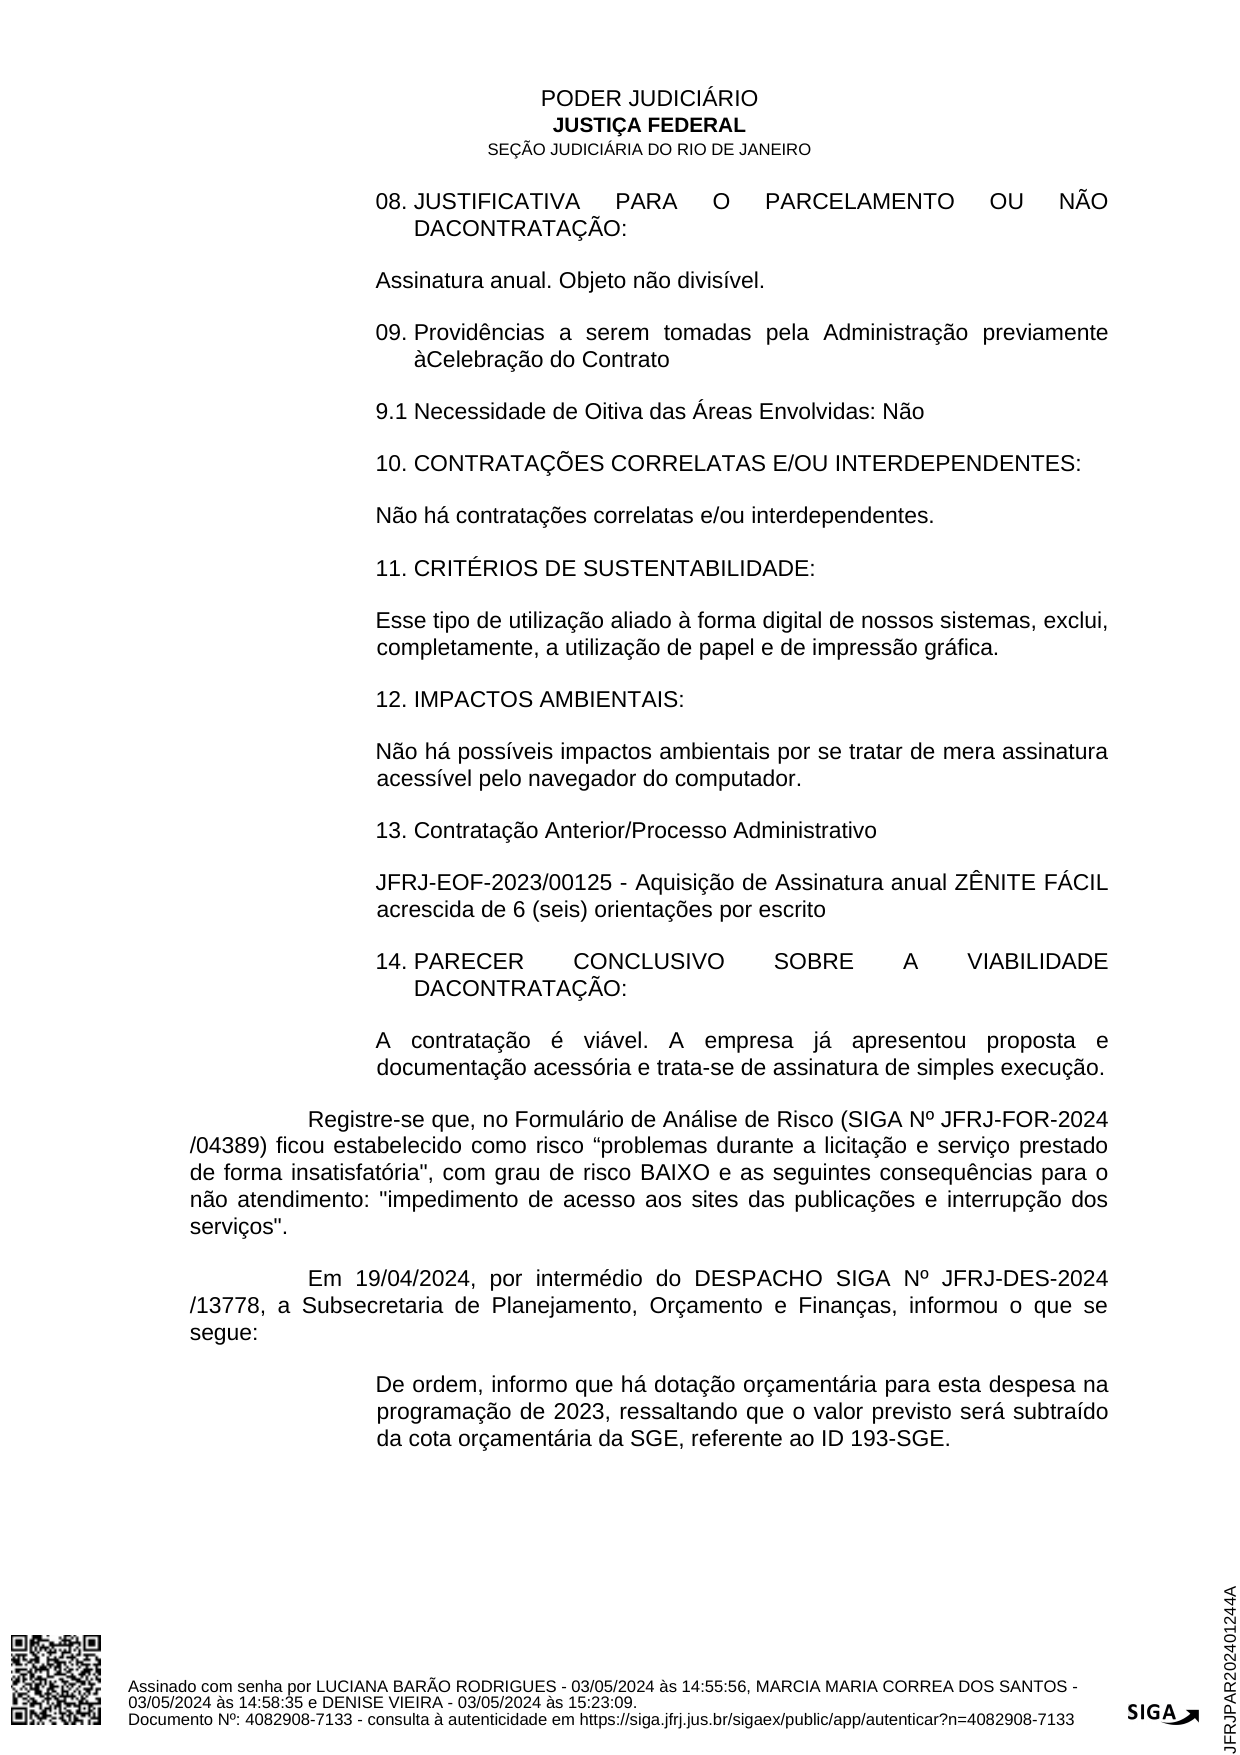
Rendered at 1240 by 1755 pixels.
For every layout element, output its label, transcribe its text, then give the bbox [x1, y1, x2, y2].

text A contratação é viável. A empresa já apresentou proposta e documentação acessória e trata-se de assinatura de simples execução. [375, 1027, 1109, 1080]
list PARECER CONCLUSIVO SOBRE A VIABILIDADE DACONTRATAÇÃO: [375, 948, 1109, 1001]
list IMPACTOS AMBIENTAIS: [375, 686, 1109, 712]
list Contratação Anterior/Processo Administrativo [375, 817, 1109, 843]
text Não há possíveis impactos ambientais por se tratar de mera assinatura acessível pelo navegador do computador. [375, 738, 1109, 791]
text Não há contratações correlatas e/ou interdependentes. [375, 502, 1109, 529]
text JFRJ-EOF-2023/00125 - Aquisição de Assinatura anual ZÊNITE FÁCIL acrescida de 6 (seis) orientações por escrito [375, 869, 1109, 922]
text 9.1 Necessidade de Oitiva das Áreas Envolvidas: Não [375, 398, 1109, 425]
text De ordem, informo que há dotação orçamentária para esta despesa na programação de 2023, ressaltando que o valor previsto será subtraído da cota orçamentária da SGE, referente ao ID 193-SGE. [375, 1371, 1109, 1451]
list Providências a serem tomadas pela Administração previamente àCelebração do Contrato [375, 319, 1109, 373]
text Assinatura anual. Objeto não divisível. [375, 267, 1109, 294]
list CONTRATAÇÕES CORRELATAS E/OU INTERDEPENDENTES: [375, 450, 1109, 477]
list CRITÉRIOS DE SUSTENTABILIDADE: [375, 554, 1109, 581]
list JUSTIFICATIVA PARA O PARCELAMENTO OU NÃO DACONTRATAÇÃO: [375, 188, 1109, 242]
text Esse tipo de utilização aliado à forma digital de nossos sistemas, exclui, completamente, a utilização de papel e de impressão gráfica. [375, 607, 1109, 660]
text Em 19/04/2024, por intermédio do DESPACHO SIGA Nº JFRJ-DES-2024 /13778, a Subsecretaria de Planejamento, Orçamento e Finanças, informou o que se segue: [189, 1265, 1109, 1345]
text Registre-se que, no Formulário de Análise de Risco (SIGA Nº JFRJ-FOR-2024 /04389) ficou estabelecido como risco “problemas durante a licitação e serviço prestado de forma insatisfatória", com grau de risco BAIXO e as seguintes consequências para o não atendimento: "impedimento de acesso aos sites das publicações e interrupção dos serviços". [189, 1106, 1109, 1239]
